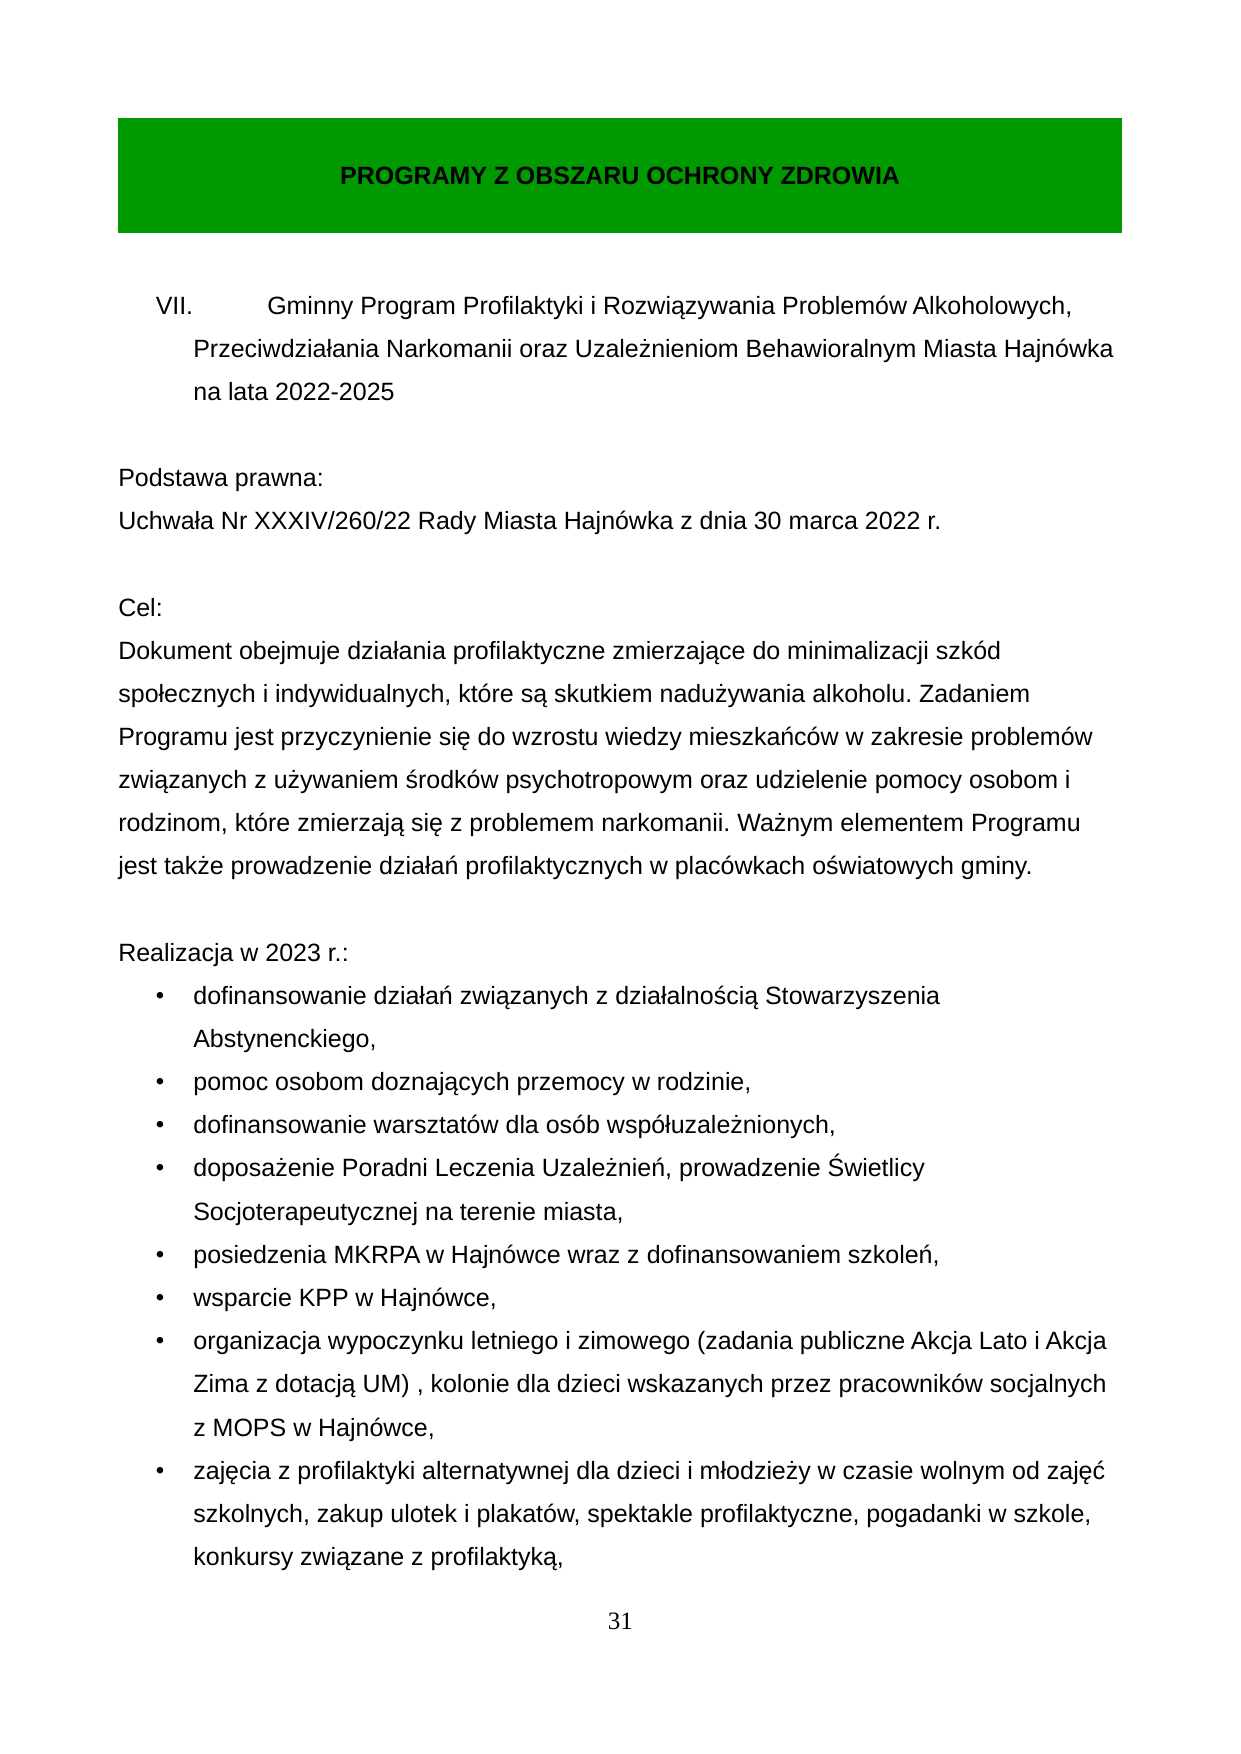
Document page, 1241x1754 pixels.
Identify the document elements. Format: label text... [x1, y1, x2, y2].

text Podstawa prawna: [118, 463, 1122, 492]
list dofinansowanie warsztatów dla osób współuzależnionych, [156, 1110, 1122, 1139]
list zajęcia z profilaktyki alternatywnej dla dzieci i młodzieży w czasie wolnym od zajęć szkolnych, zakup ulotek i plakatów, spektakle profilaktyczne, pogadanki w szkole, konkursy związane z profilaktyką, [156, 1456, 1122, 1571]
list Gminny Program Profilaktyki i Rozwiązywania Problemów Alkoholowych, Przeciwdziałania Narkomanii oraz Uzależnieniom Behawioralnym Miasta Hajnówka na lata 2022-2025 [156, 291, 1122, 406]
list pomoc osobom doznających przemocy w rodzinie, [156, 1067, 1122, 1096]
list dofinansowanie działań związanych z działalnością Stowarzyszenia Abstynenckiego, [156, 981, 1122, 1053]
list doposażenie Poradni Leczenia Uzależnień, prowadzenie Świetlicy Socjoterapeutycznej na terenie miasta, [156, 1153, 1122, 1225]
text Uchwała Nr XXXIV/260/22 Rady Miasta Hajnówka z dnia 30 marca 2022 r. [118, 506, 1122, 535]
list wsparcie KPP w Hajnówce, [156, 1283, 1122, 1312]
text Realizacja w 2023 r.: [118, 937, 1122, 966]
text Cel: [118, 592, 1122, 621]
list organizacja wypoczynku letniego i zimowego (zadania publiczne Akcja Lato i Akcja Zima z dotacją UM) , kolonie dla dzieci wskazanych przez pracowników socjalnych z MOPS w Hajnówce, [156, 1326, 1122, 1441]
list posiedzenia MKRPA w Hajnówce wraz z dofinansowaniem szkoleń, [156, 1240, 1122, 1269]
text Dokument obejmuje działania profilaktyczne zmierzające do minimalizacji szkód społecznych i indywidualnych, które są skutkiem nadużywania alkoholu. Zadaniem Programu jest przyczynienie się do wzrostu wiedzy mieszkańców w zakresie problemów związanych z używaniem środków psychotropowym oraz udzielenie pomocy osobom i rodzinom, które zmierzają się z problemem narkomanii. Ważnym elementem Programu jest także prowadzenie działań profilaktycznych w placówkach oświatowych gminy. [118, 636, 1122, 880]
text PROGRAMY Z OBSZARU OCHRONY ZDROWIA [118, 161, 1122, 190]
